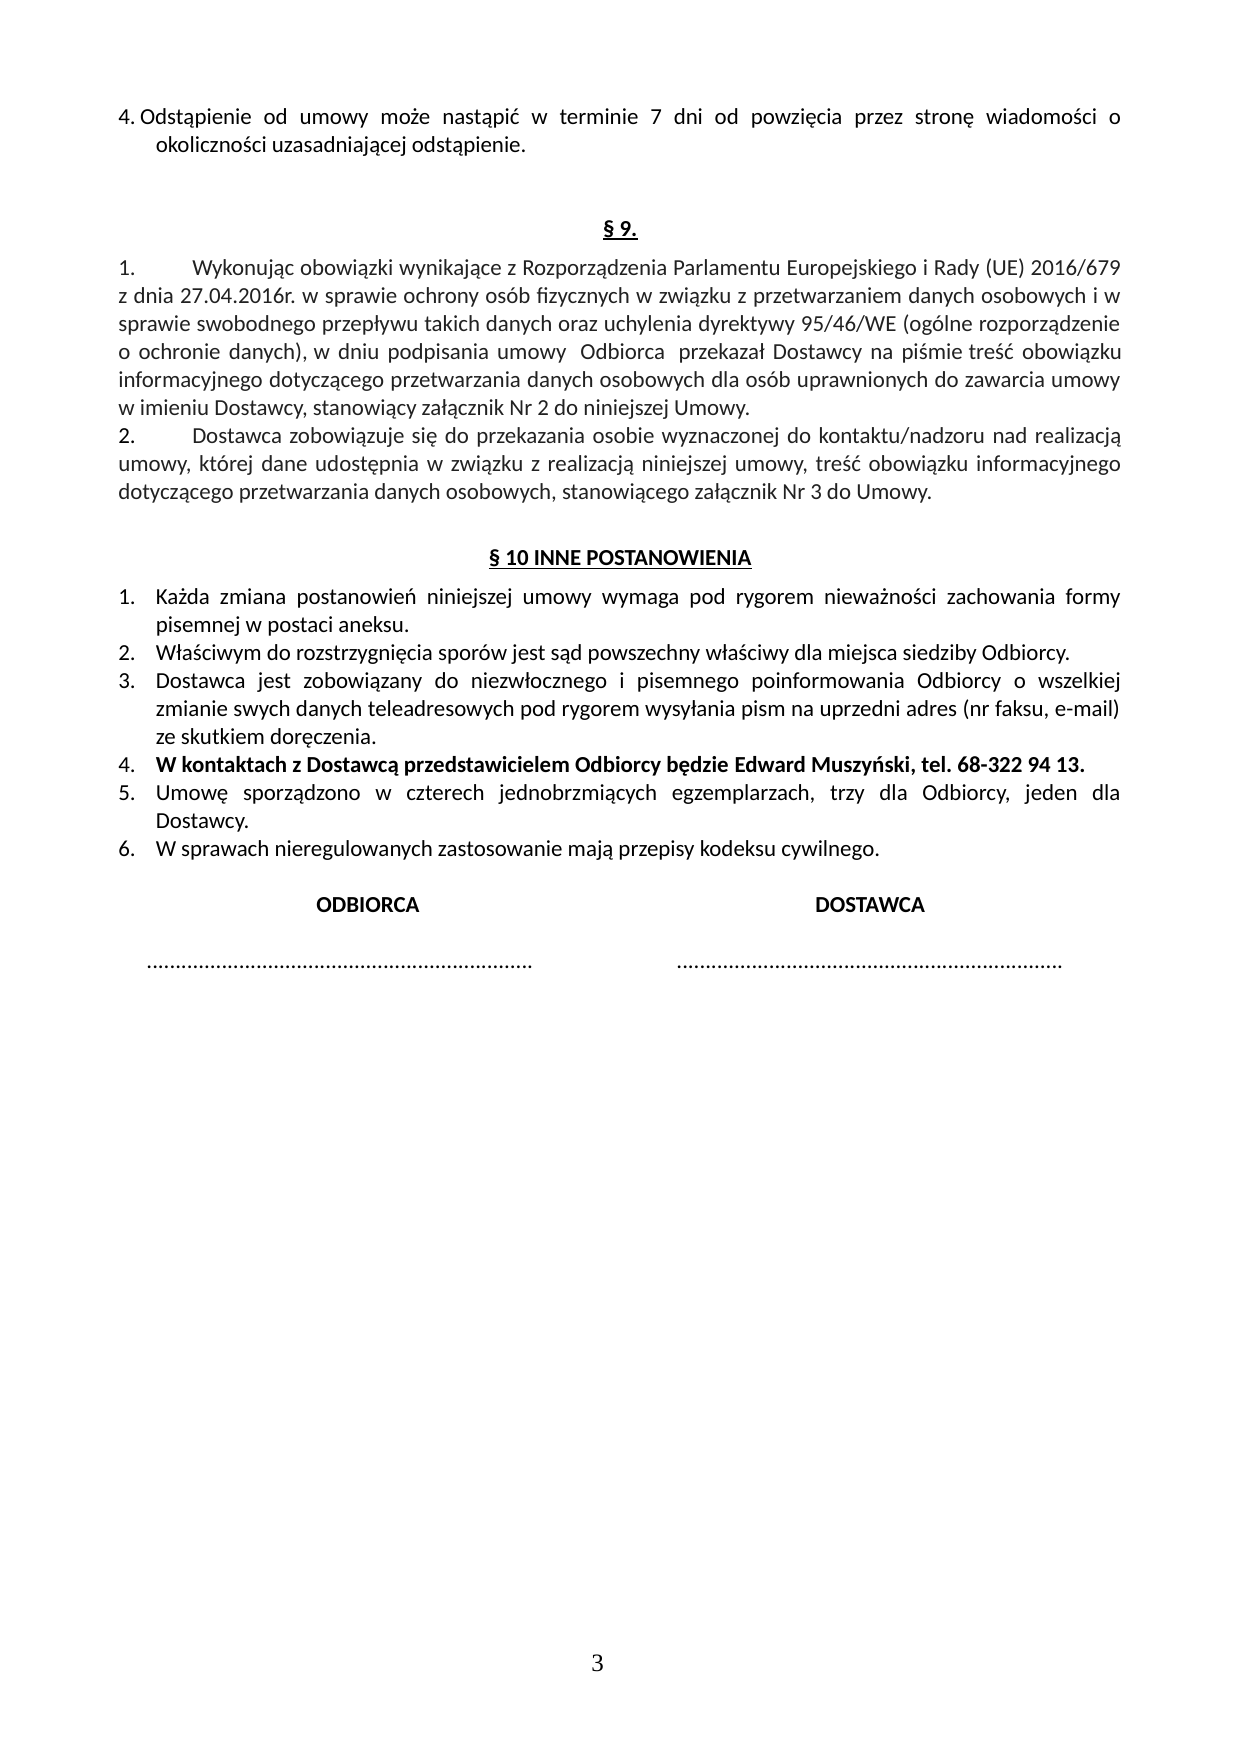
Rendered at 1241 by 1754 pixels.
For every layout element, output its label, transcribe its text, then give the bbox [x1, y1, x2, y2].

text § 10 INNE POSTANOWIENIA [118, 543, 1122, 571]
list Dostawca zobowiązuje się do przekazania osobie wyznaczonej do kontaktu/nadzoru nad realizacją umowy, której dane udostępnia w związku z realizacją niniejszej umowy, treść obowiązku informacyjnego dotyczącego przetwarzania danych osobowych, stanowiącego załącznik Nr 3 do Umowy. [118, 421, 1122, 505]
table_header ODBIORCA [119, 890, 616, 918]
list Umowę sporządzono w czterech jednobrzmiących egzemplarzach, trzy dla Odbiorcy, jeden dla Dostawcy. [118, 778, 1122, 834]
table_cell [616, 918, 1123, 946]
text § 9. [118, 214, 1122, 242]
list Właściwym do rozstrzygnięcia sporów jest sąd powszechny właściwy dla miejsca siedziby Odbiorcy. [118, 638, 1122, 666]
list Dostawca jest zobowiązany do niezwłocznego i pisemnego poinformowania Odbiorcy o wszelkiej zmianie swych danych teleadresowych pod rygorem wysyłania pism na uprzedni adres (nr faksu, e-mail) ze skutkiem doręczenia. [118, 666, 1122, 750]
table_cell [119, 918, 616, 946]
table_cell ................................................................... [119, 946, 616, 981]
list Odstąpienie od umowy może nastąpić w terminie 7 dni od powzięcia przez stronę wiadomości o okoliczności uzasadniającej odstąpienie. [118, 102, 1122, 158]
list Wykonując obowiązki wynikające z Rozporządzenia Parlamentu Europejskiego i Rady (UE) 2016/679 z dnia 27.04.2016r. w sprawie ochrony osób fizycznych w związku z przetwarzaniem danych osobowych i w sprawie swobodnego przepływu takich danych oraz uchylenia dyrektywy 95/46/WE (ogólne rozporządzenie o ochronie danych), w dniu podpisania umowy Odbiorca przekazał Dostawcy na piśmie treść obowiązku informacyjnego dotyczącego przetwarzania danych osobowych dla osób uprawnionych do zawarcia umowy w imieniu Dostawcy, stanowiący załącznik Nr 2 do niniejszej Umowy. [118, 253, 1122, 421]
list W kontaktach z Dostawcą przedstawicielem Odbiorcy będzie Edward Muszyński, tel. 68-322 94 13. [118, 750, 1122, 778]
table_header DOSTAWCA [616, 890, 1123, 918]
list W sprawach nieregulowanych zastosowanie mają przepisy kodeksu cywilnego. [118, 834, 1122, 862]
table_cell ................................................................... [616, 946, 1123, 981]
list Każda zmiana postanowień niniejszej umowy wymaga pod rygorem nieważności zachowania formy pisemnej w postaci aneksu. [118, 582, 1122, 638]
